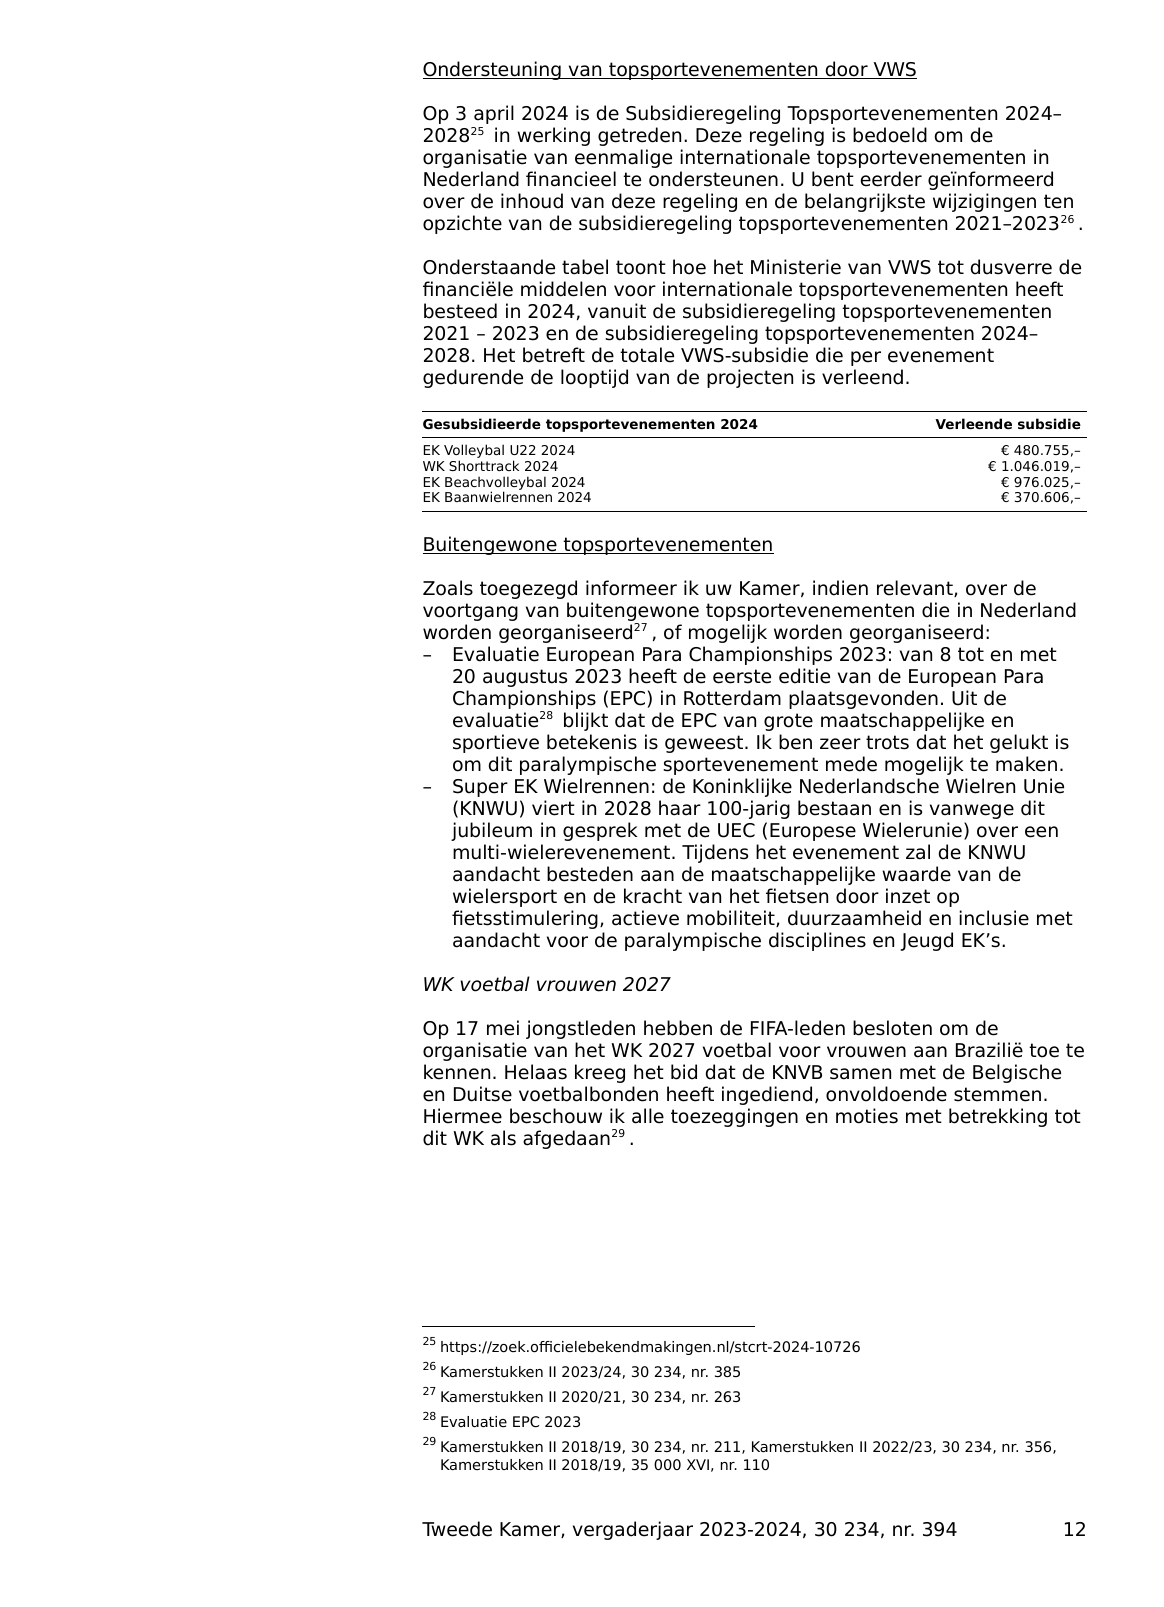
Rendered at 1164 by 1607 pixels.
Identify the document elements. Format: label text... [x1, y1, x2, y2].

table_cell € 1.046.019,– [924, 459, 1087, 474]
text Kamerstukken II 2020/21, 30 234, nr. 263 [422, 1385, 1087, 1407]
text – Evaluatie European Para Championships 2023: van 8 tot en met 20 augustus 2023 heeft de eerste editie van de European Para Championships (EPC) in Rotterdam plaatsgevonden. Uit de evaluatie blijkt dat de EPC van grote maatschappelijke en sportieve betekenis is geweest. Ik ben zeer trots dat het gelukt is om dit paralympische sportevenement mede mogelijk te maken. [422, 644, 1087, 776]
text https://zoek.officielebekendmakingen.nl/stcrt-2024-10726 [422, 1335, 1087, 1357]
text Kamerstukken II 2018/19, 30 234, nr. 211, Kamerstukken II 2022/23, 30 234, nr. 356, Kamerstukken II 2018/19, 35 000 XVI, nr. 110 [422, 1435, 1087, 1474]
text Evaluatie EPC 2023 [422, 1410, 1087, 1432]
subtitle Ondersteuning van topsportevenementen door VWS [422, 59, 1087, 81]
table_cell EK Baanwielrennen 2024 [422, 490, 924, 511]
text Op 3 april 2024 is de Subsidieregeling Topsportevenementen 2024–2028 in werking getreden. Deze regeling is bedoeld om de organisatie van eenmalige internationale topsportevenementen in Nederland financieel te ondersteunen. U bent eerder geïnformeerd over de inhoud van deze regeling en de belangrijkste wijzigingen ten opzichte van de subsidieregeling topsportevenementen 2021–2023. [422, 103, 1087, 235]
text Kamerstukken II 2023/24, 30 234, nr. 385 [422, 1360, 1087, 1382]
table_cell € 976.025,– [924, 474, 1087, 490]
text Onderstaande tabel toont hoe het Ministerie van VWS tot dusverre de financiële middelen voor internationale topsportevenementen heeft besteed in 2024, vanuit de subsidieregeling topsportevenementen 2021 – 2023 en de subsidieregeling topsportevenementen 2024–2028. Het betreft de totale VWS-subsidie die per evenement gedurende de looptijd van de projecten is verleend. [422, 257, 1087, 389]
table_cell EK Volleybal U22 2024 [422, 438, 924, 459]
table_cell WK Shorttrack 2024 [422, 459, 924, 474]
subtitle WK voetbal vrouwen 2027 [422, 974, 1087, 996]
text – Super EK Wielrennen: de Koninklijke Nederlandsche Wielren Unie (KNWU) viert in 2028 haar 100-jarig bestaan en is vanwege dit jubileum in gesprek met de UEC (Europese Wielerunie) over een multi-wielerevenement. Tijdens het evenement zal de KNWU aandacht besteden aan de maatschappelijke waarde van de wielersport en de kracht van het fietsen door inzet op fietsstimulering, actieve mobiliteit, duurzaamheid en inclusie met aandacht voor de paralympische disciplines en Jeugd EK’s. [422, 776, 1087, 952]
table_cell EK Beachvolleybal 2024 [422, 474, 924, 490]
table_cell € 480.755,– [924, 438, 1087, 459]
table_cell € 370.606,– [924, 490, 1087, 511]
subtitle Buitengewone topsportevenementen [422, 534, 1087, 556]
text Op 17 mei jongstleden hebben de FIFA-leden besloten om de organisatie van het WK 2027 voetbal voor vrouwen aan Brazilië toe te kennen. Helaas kreeg het bid dat de KNVB samen met de Belgische en Duitse voetbalbonden heeft ingediend, onvoldoende stemmen. Hiermee beschouw ik alle toezeggingen en moties met betrekking tot dit WK als afgedaan. [422, 1018, 1087, 1150]
table_header Gesubsidieerde topsportevenementen 2024 [422, 412, 924, 437]
table_header Verleende subsidie [924, 412, 1087, 437]
text Zoals toegezegd informeer ik uw Kamer, indien relevant, over de voortgang van buitengewone topsportevenementen die in Nederland worden georganiseerd, of mogelijk worden georganiseerd: [422, 578, 1087, 644]
